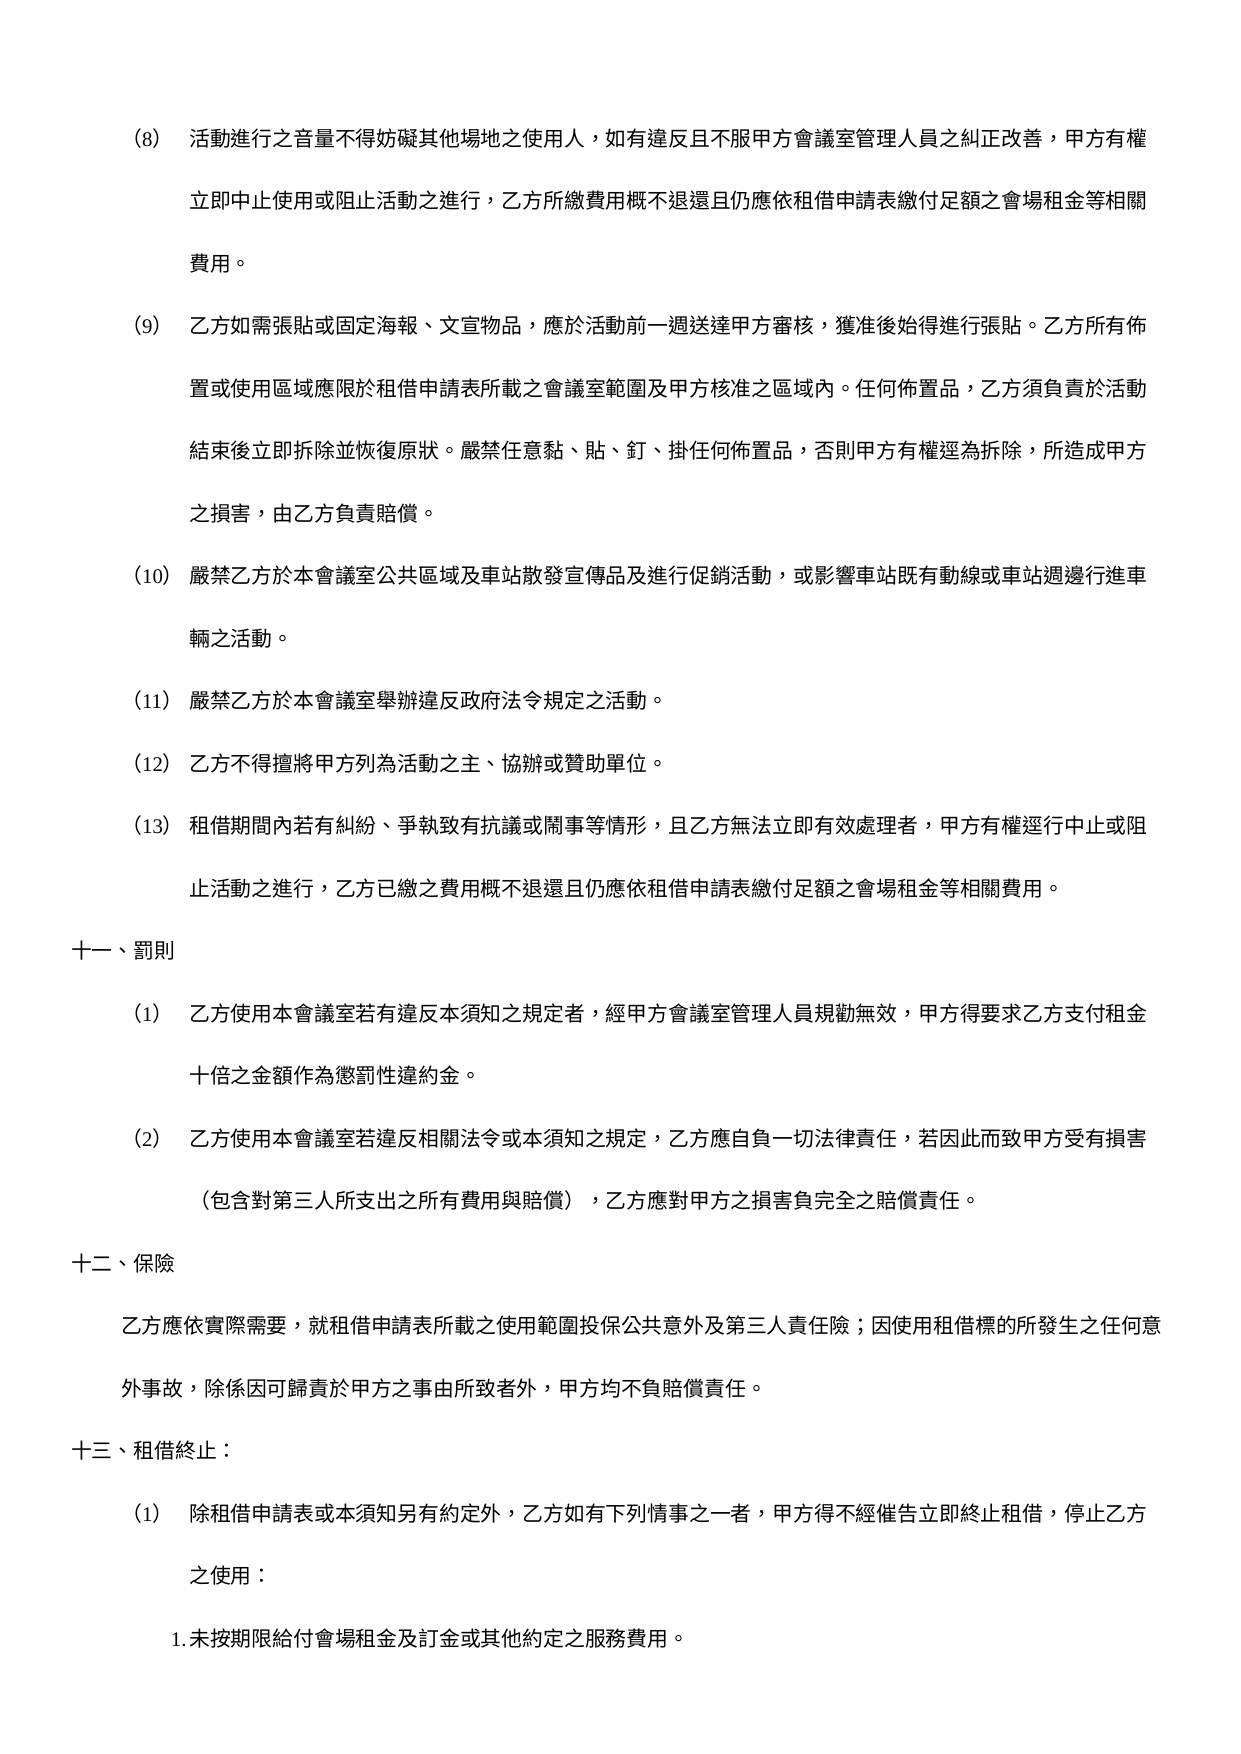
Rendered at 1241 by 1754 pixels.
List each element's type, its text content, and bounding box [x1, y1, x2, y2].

list 乙方使用本會議室若違反相關法令或本須知之規定，乙方應自負一切法律責任，若因此而致甲方受有損害（包含對第三人所支出之所有費用與賠償），乙方應對甲方之損害負完全之賠償責任。 [121, 1096, 1165, 1221]
list 乙方如需張貼或固定海報、文宣物品，應於活動前一週送達甲方審核，獲准後始得進行張貼。乙方所有佈置或使用區域應限於租借申請表所載之會議室範圍及甲方核准之區域內。任何佈置品，乙方須負責於活動結束後立即拆除並恢復原狀。嚴禁任意黏、貼、釘、掛任何佈置品，否則甲方有權逕為拆除，所造成甲方之損害，由乙方負責賠償。 [121, 283, 1165, 533]
text 十二、保險 [71, 1221, 1165, 1283]
list 除租借申請表或本須知另有約定外，乙方如有下列情事之一者，甲方得不經催告立即終止租借，停止乙方之使用： [121, 1471, 1165, 1596]
list 嚴禁乙方於本會議室公共區域及車站散發宣傳品及進行促銷活動，或影響車站既有動線或車站週邊行進車輛之活動。 [121, 533, 1165, 658]
text 十一、罰則 [71, 908, 1165, 971]
list 未按期限給付會場租金及訂金或其他約定之服務費用。 [171, 1596, 1165, 1658]
text 十三、租借終止： [71, 1408, 1165, 1471]
list 乙方使用本會議室若有違反本須知之規定者，經甲方會議室管理人員規勸無效，甲方得要求乙方支付租金十倍之金額作為懲罰性違約金。 [121, 971, 1165, 1096]
list 活動進行之音量不得妨礙其他場地之使用人，如有違反且不服甲方會議室管理人員之糾正改善，甲方有權立即中止使用或阻止活動之進行，乙方所繳費用概不退還且仍應依租借申請表繳付足額之會場租金等相關費用。 [121, 96, 1165, 283]
list 嚴禁乙方於本會議室舉辦違反政府法令規定之活動。 [121, 658, 1165, 721]
list 乙方不得擅將甲方列為活動之主、協辦或贊助單位。 [121, 721, 1165, 783]
list 租借期間內若有糾紛、爭執致有抗議或鬧事等情形，且乙方無法立即有效處理者，甲方有權逕行中止或阻止活動之進行，乙方已繳之費用概不退還且仍應依租借申請表繳付足額之會場租金等相關費用。 [121, 783, 1165, 908]
text 乙方應依實際需要，就租借申請表所載之使用範圍投保公共意外及第三人責任險；因使用租借標的所發生之任何意外事故，除係因可歸責於甲方之事由所致者外，甲方均不負賠償責任。 [121, 1283, 1165, 1408]
